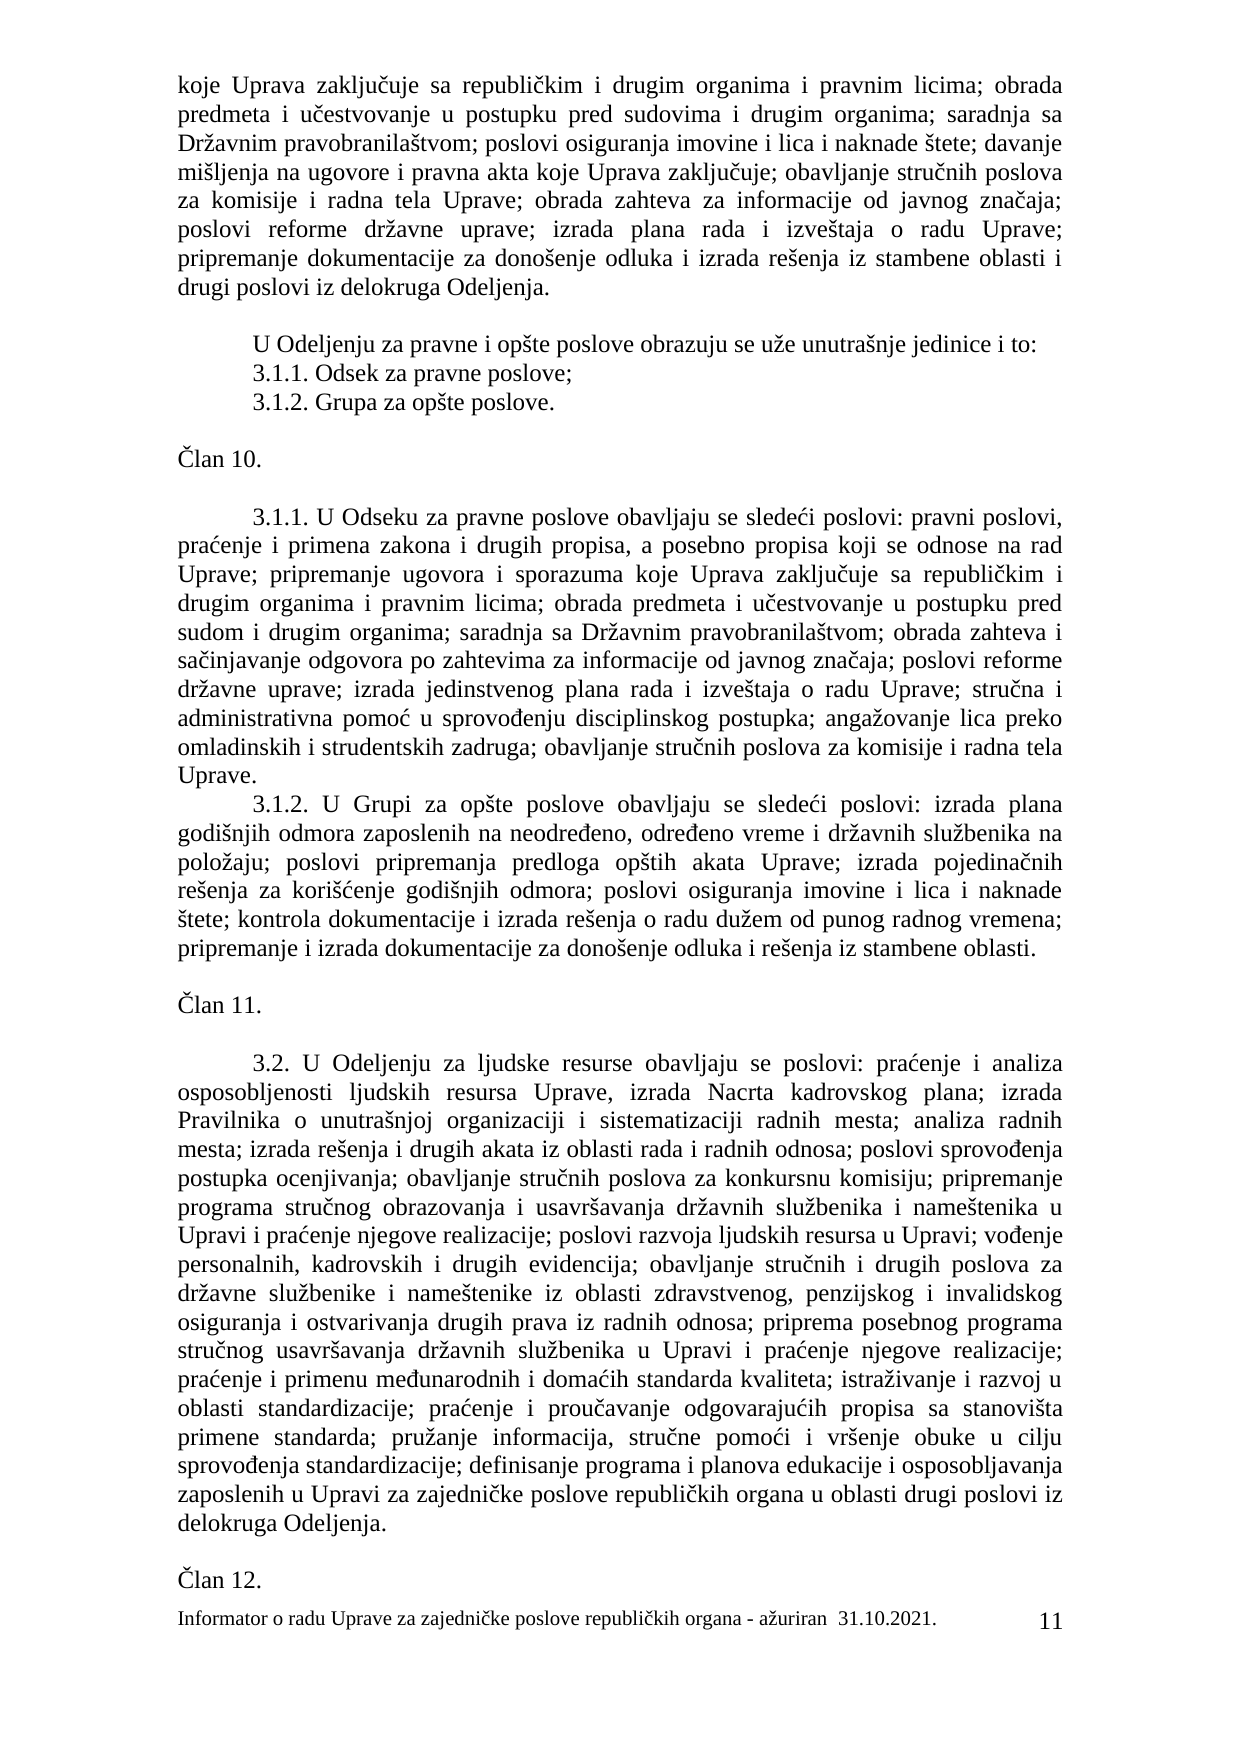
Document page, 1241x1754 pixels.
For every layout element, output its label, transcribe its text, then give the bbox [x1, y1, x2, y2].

text 3.1.2. Grupa za opšte poslove. [177, 387, 1063, 415]
text koje Uprava zaključuje sa republičkim i drugim organima i pravnim licima; obrada predmeta i učestvovanje u postupku pred sudovima i drugim organima; saradnja sa Državnim pravobranilaštvom; poslovi osiguranja imovine i lica i naknade štete; davanje mišljenja na ugovore i pravna akta koje Uprava zaključuje; obavljanje stručnih poslova za komisije i radna tela Uprave; obrada zahteva za informacije od javnog značaja; poslovi reforme državne uprave; izrada plana rada i izveštaja o radu Uprave; pripremanje dokumentacije za donošenje odluka i izrada rešenja iz stambene oblasti i drugi poslovi iz delokruga Odeljenja. [177, 70, 1063, 300]
text 3.1.1. U Odseku za pravne poslove obavljaju se sledeći poslovi: pravni poslovi, praćenje i primena zakona i drugih propisa, a posebno propisa koji se odnose na rad Uprave; pripremanje ugovora i sporazuma koje Uprava zaključuje sa republičkim i drugim organima i pravnim licima; obrada predmeta i učestvovanje u postupku pred sudom i drugim organima; saradnja sa Državnim pravobranilaštvom; obrada zahteva i sačinjavanje odgovora po zahtevima za informacije od javnog značaja; poslovi reforme državne uprave; izrada jedinstvenog plana rada i izveštaja o radu Uprave; stručna i administrativna pomoć u sprovođenju disciplinskog postupka; angažovanje lica preko omladinskih i strudentskih zadruga; obavljanje stručnih poslova za komisije i radna tela Uprave. [177, 502, 1063, 789]
text Član 12. [177, 1565, 1063, 1594]
text 3.1.2. U Grupi za opšte poslove obavljaju se sledeći poslovi: izrada plana godišnjih odmora zaposlenih na neodređeno, određeno vreme i državnih službenika na položaju; poslovi pripremanja predloga opštih akata Uprave; izrada pojedinačnih rešenja za korišćenje godišnjih odmora; poslovi osiguranja imovine i lica i naknade štete; kontrola dokumentacije i izrada rešenja o radu dužem od punog radnog vremena; pripremanje i izrada dokumentacije za donošenje odluka i rešenja iz stambene oblasti. [177, 789, 1063, 962]
text Član 11. [177, 990, 1063, 1019]
text 3.2. U Odeljenju za ljudske resurse obavljaju se poslovi: praćenje i analiza osposobljenosti ljudskih resursa Uprave, izrada Nacrta kadrovskog plana; izrada Pravilnika o unutrašnjoj organizaciji i sistematizaciji radnih mesta; analiza radnih mesta; izrada rešenja i drugih akata iz oblasti rada i radnih odnosa; poslovi sprovođenja postupka ocenjivanja; obavljanje stručnih poslova za konkursnu komisiju; pripremanje programa stručnog obrazovanja i usavršavanja državnih službenika i nameštenika u Upravi i praćenje njegove realizacije; poslovi razvoja ljudskih resursa u Upravi; vođenje personalnih, kadrovskih i drugih evidencija; obavljanje stručnih i drugih poslova za državne službenike i nameštenike iz oblasti zdravstvenog, penzijskog i invalidskog osiguranja i ostvarivanja drugih prava iz radnih odnosa; priprema posebnog programa stručnog usavršavanja državnih službenika u Upravi i praćenje njegove realizacije; praćenje i primenu međunarodnih i domaćih standarda kvaliteta; istraživanje i razvoj u oblasti standardizacije; praćenje i proučavanje odgovarajućih propisa sa stanovišta primene standarda; pružanje informacija, stručne pomoći i vršenje obuke u cilju sprovođenja standardizacije; definisanje programa i planova edukacije i osposobljavanja zaposlenih u Upravi za zajedničke poslove republičkih organa u oblasti drugi poslovi iz delokruga Odeljenja. [177, 1048, 1063, 1537]
text 3.1.1. Odsek za pravne poslove; [177, 358, 1063, 387]
text Član 10. [177, 444, 1063, 473]
text U Odeljenju za pravne i opšte poslove obrazuju se uže unutrašnje jedinice i to: [177, 329, 1063, 358]
